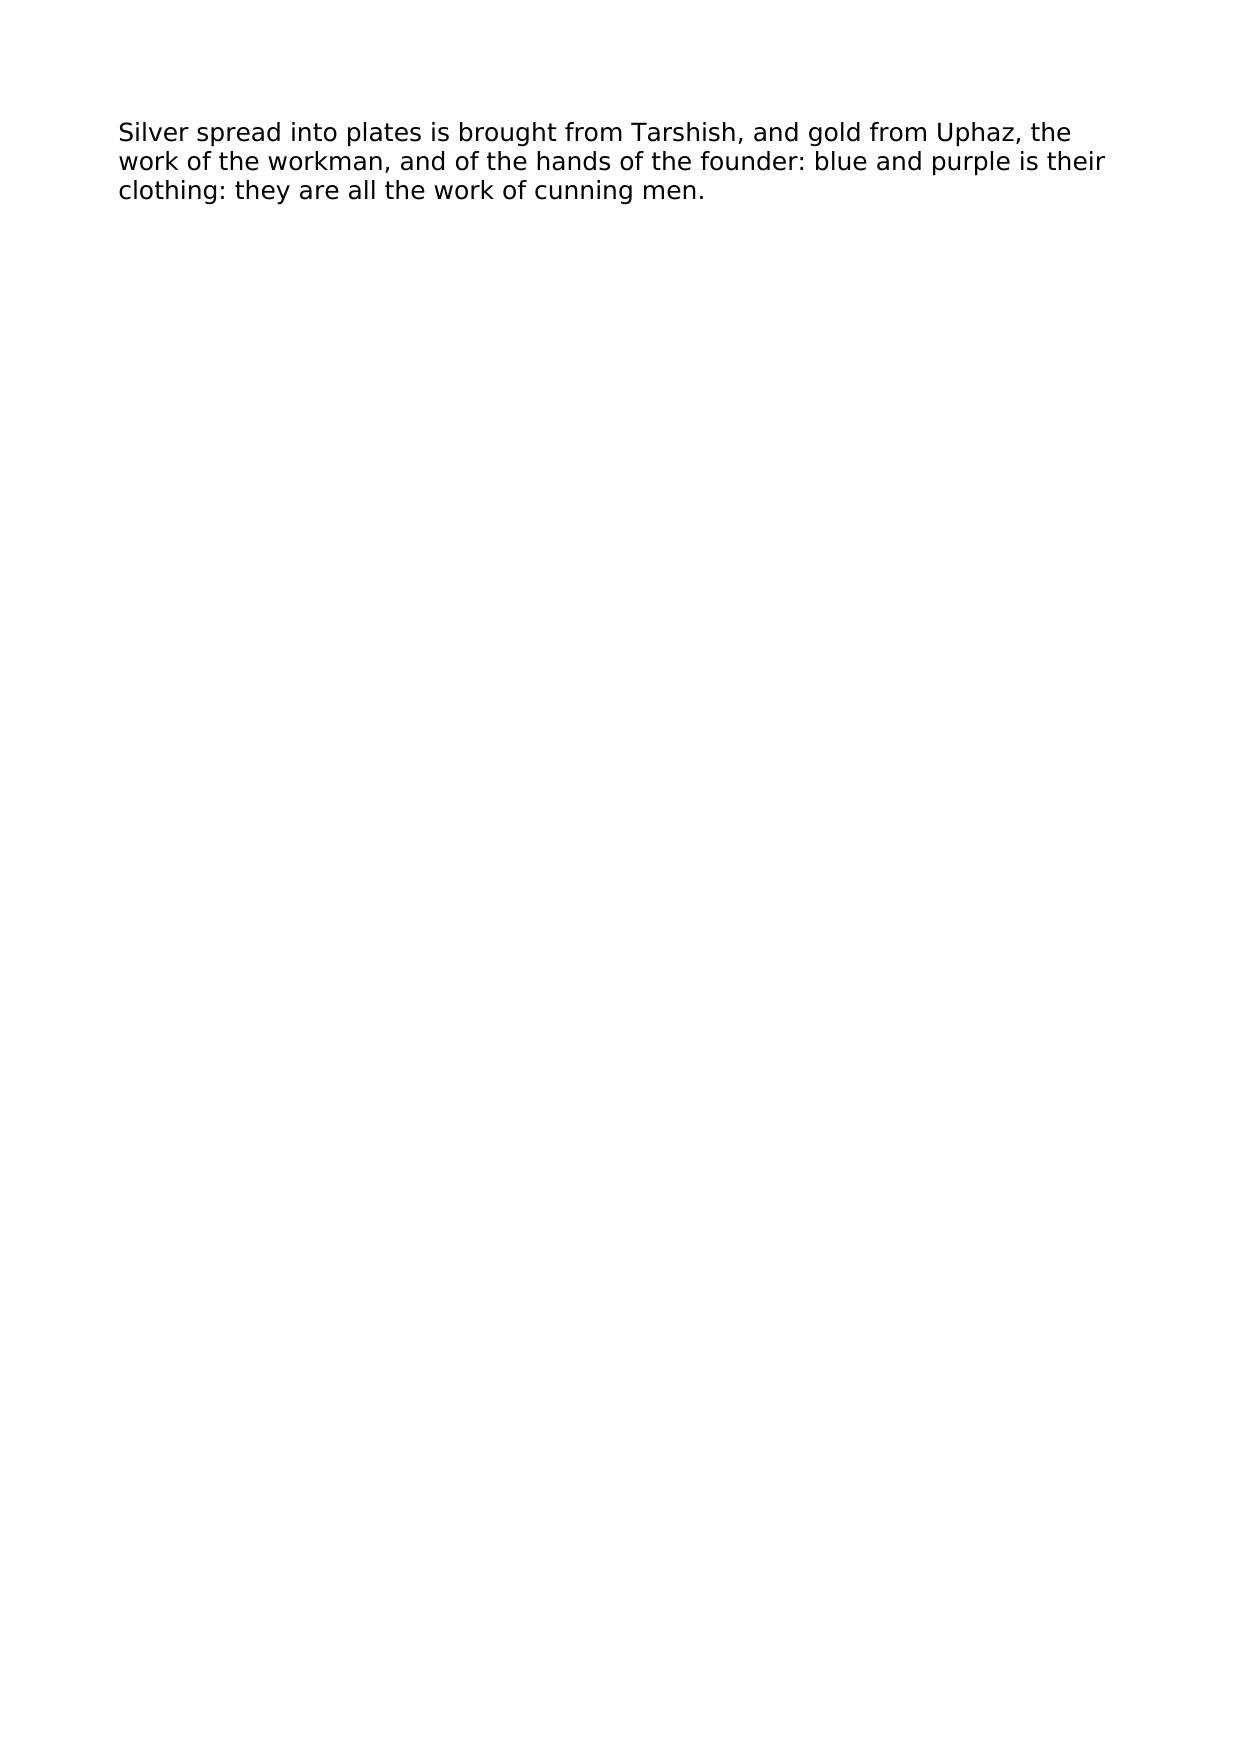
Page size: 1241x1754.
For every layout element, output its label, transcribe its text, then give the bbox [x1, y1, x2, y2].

text Silver spread into plates is brought from Tarshish, and gold from Uphaz, the work of the workman, and of the hands of the founder: blue and purple is their clothing: they are all the work of cunning men. [118, 118, 1122, 206]
